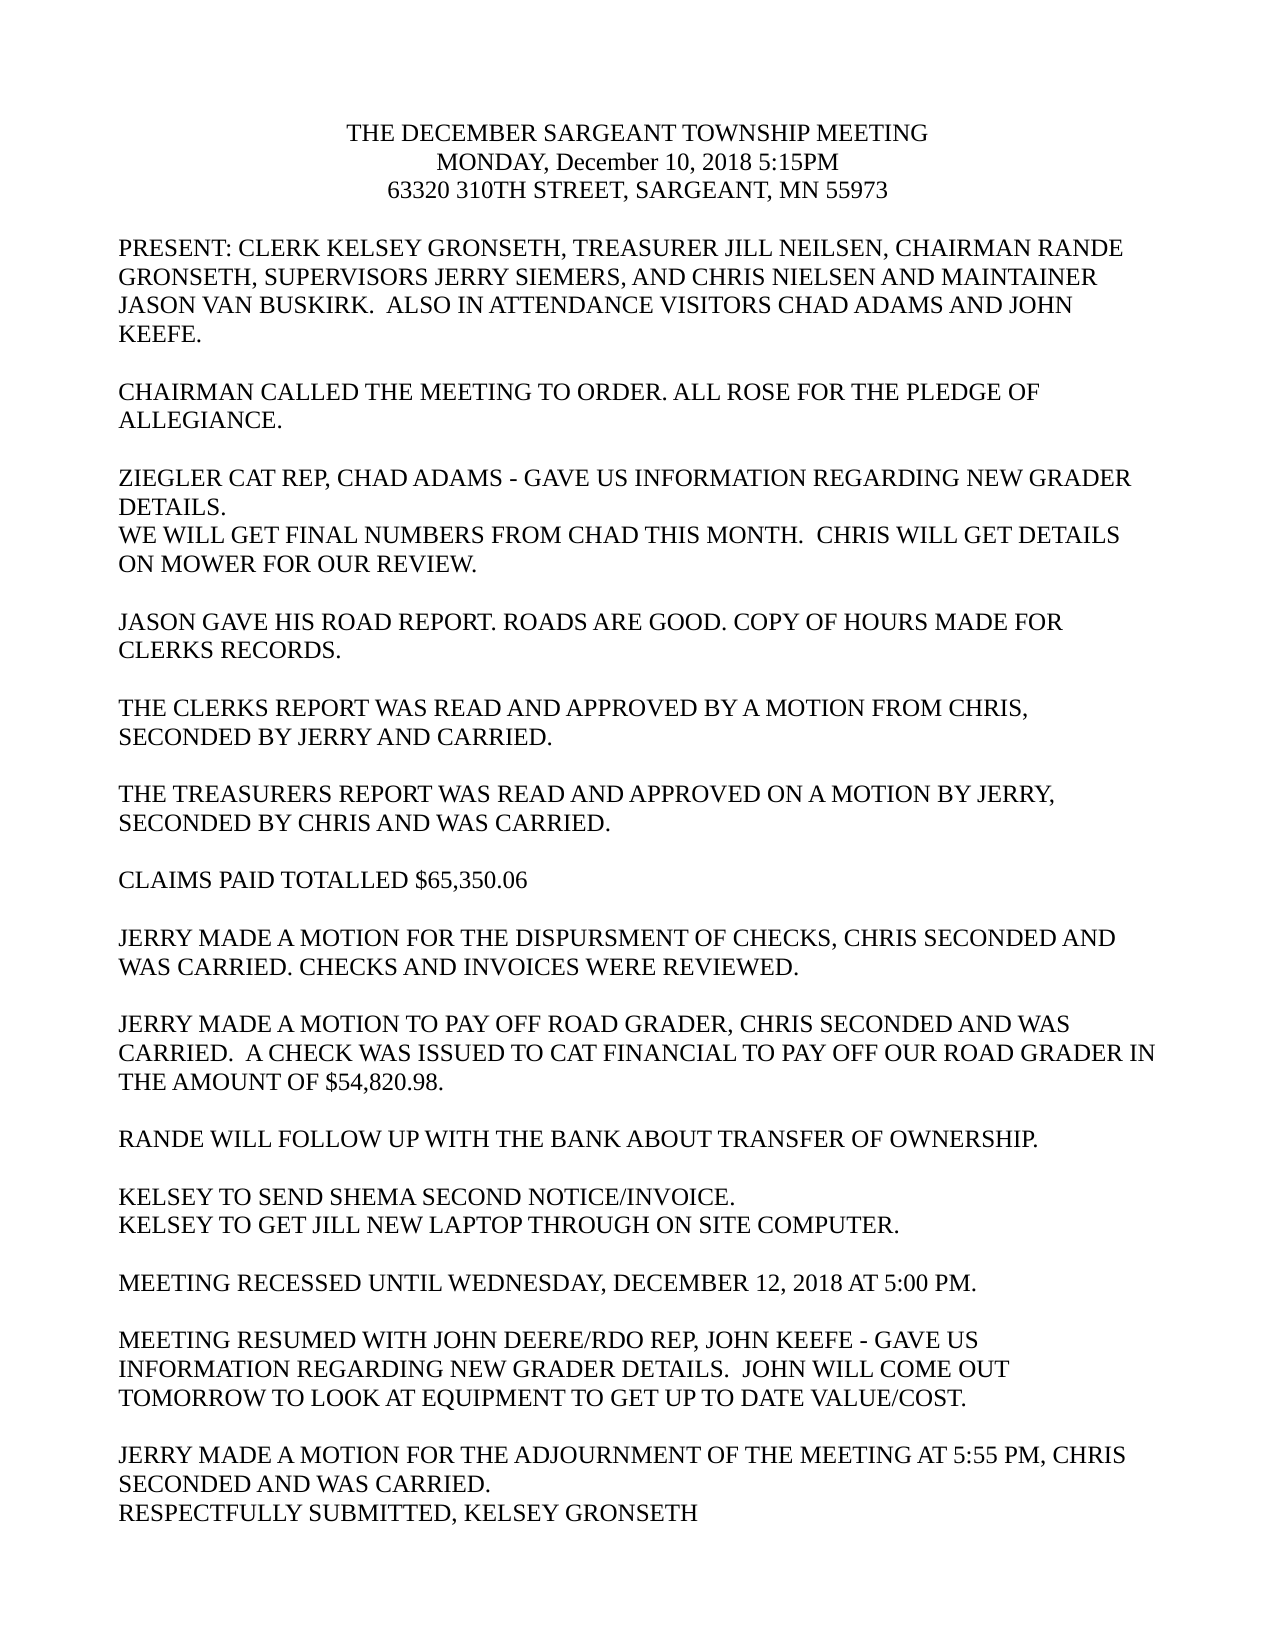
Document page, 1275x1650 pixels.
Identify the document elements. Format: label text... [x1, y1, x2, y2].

text JASON GAVE HIS ROAD REPORT. ROADS ARE GOOD. COPY OF HOURS MADE FOR CLERKS RECORDS. [118, 607, 1157, 664]
text JERRY MADE A MOTION FOR THE DISPURSMENT OF CHECKS, CHRIS SECONDED AND WAS CARRIED. CHECKS AND INVOICES WERE REVIEWED. [118, 923, 1157, 981]
text ZIEGLER CAT REP, CHAD ADAMS - GAVE US INFORMATION REGARDING NEW GRADER DETAILS. [118, 463, 1157, 521]
text RESPECTFULLY SUBMITTED, KELSEY GRONSETH [118, 1498, 1157, 1527]
text CHAIRMAN CALLED THE MEETING TO ORDER. ALL ROSE FOR THE PLEDGE OF ALLEGIANCE. [118, 377, 1157, 434]
text RANDE WILL FOLLOW UP WITH THE BANK ABOUT TRANSFER OF OWNERSHIP. [118, 1124, 1157, 1153]
text JERRY MADE A MOTION TO PAY OFF ROAD GRADER, CHRIS SECONDED AND WAS CARRIED. A CHECK WAS ISSUED TO CAT FINANCIAL TO PAY OFF OUR ROAD GRADER IN THE AMOUNT OF $54,820.98. [118, 1009, 1157, 1096]
text MEETING RECESSED UNTIL WEDNESDAY, DECEMBER 12, 2018 AT 5:00 PM. [118, 1268, 1157, 1297]
text MEETING RESUMED WITH JOHN DEERE/RDO REP, JOHN KEEFE - GAVE US INFORMATION REGARDING NEW GRADER DETAILS. JOHN WILL COME OUT TOMORROW TO LOOK AT EQUIPMENT TO GET UP TO DATE VALUE/COST. [118, 1326, 1157, 1412]
text WE WILL GET FINAL NUMBERS FROM CHAD THIS MONTH. CHRIS WILL GET DETAILS ON MOWER FOR OUR REVIEW. [118, 521, 1157, 578]
text JERRY MADE A MOTION FOR THE ADJOURNMENT OF THE MEETING AT 5:55 PM, CHRIS SECONDED AND WAS CARRIED. [118, 1441, 1157, 1498]
text PRESENT: CLERK KELSEY GRONSETH, TREASURER JILL NEILSEN, CHAIRMAN RANDE GRONSETH, SUPERVISORS JERRY SIEMERS, AND CHRIS NIELSEN AND MAINTAINER JASON VAN BUSKIRK. ALSO IN ATTENDANCE VISITORS CHAD ADAMS AND JOHN KEEFE. [118, 233, 1157, 348]
text CLAIMS PAID TOTALLED $65,350.06 [118, 866, 1157, 894]
text KELSEY TO SEND SHEMA SECOND NOTICE/INVOICE. [118, 1182, 1157, 1211]
text THE DECEMBER SARGEANT TOWNSHIP MEETING [118, 118, 1157, 147]
text THE CLERKS REPORT WAS READ AND APPROVED BY A MOTION FROM CHRIS, SECONDED BY JERRY AND CARRIED. [118, 693, 1157, 751]
text THE TREASURERS REPORT WAS READ AND APPROVED ON A MOTION BY JERRY, SECONDED BY CHRIS AND WAS CARRIED. [118, 779, 1157, 837]
text 63320 310TH STREET, SARGEANT, MN 55973 [118, 176, 1157, 204]
text KELSEY TO GET JILL NEW LAPTOP THROUGH ON SITE COMPUTER. [118, 1211, 1157, 1239]
text MONDAY, December 10, 2018 5:15PM [118, 147, 1157, 176]
